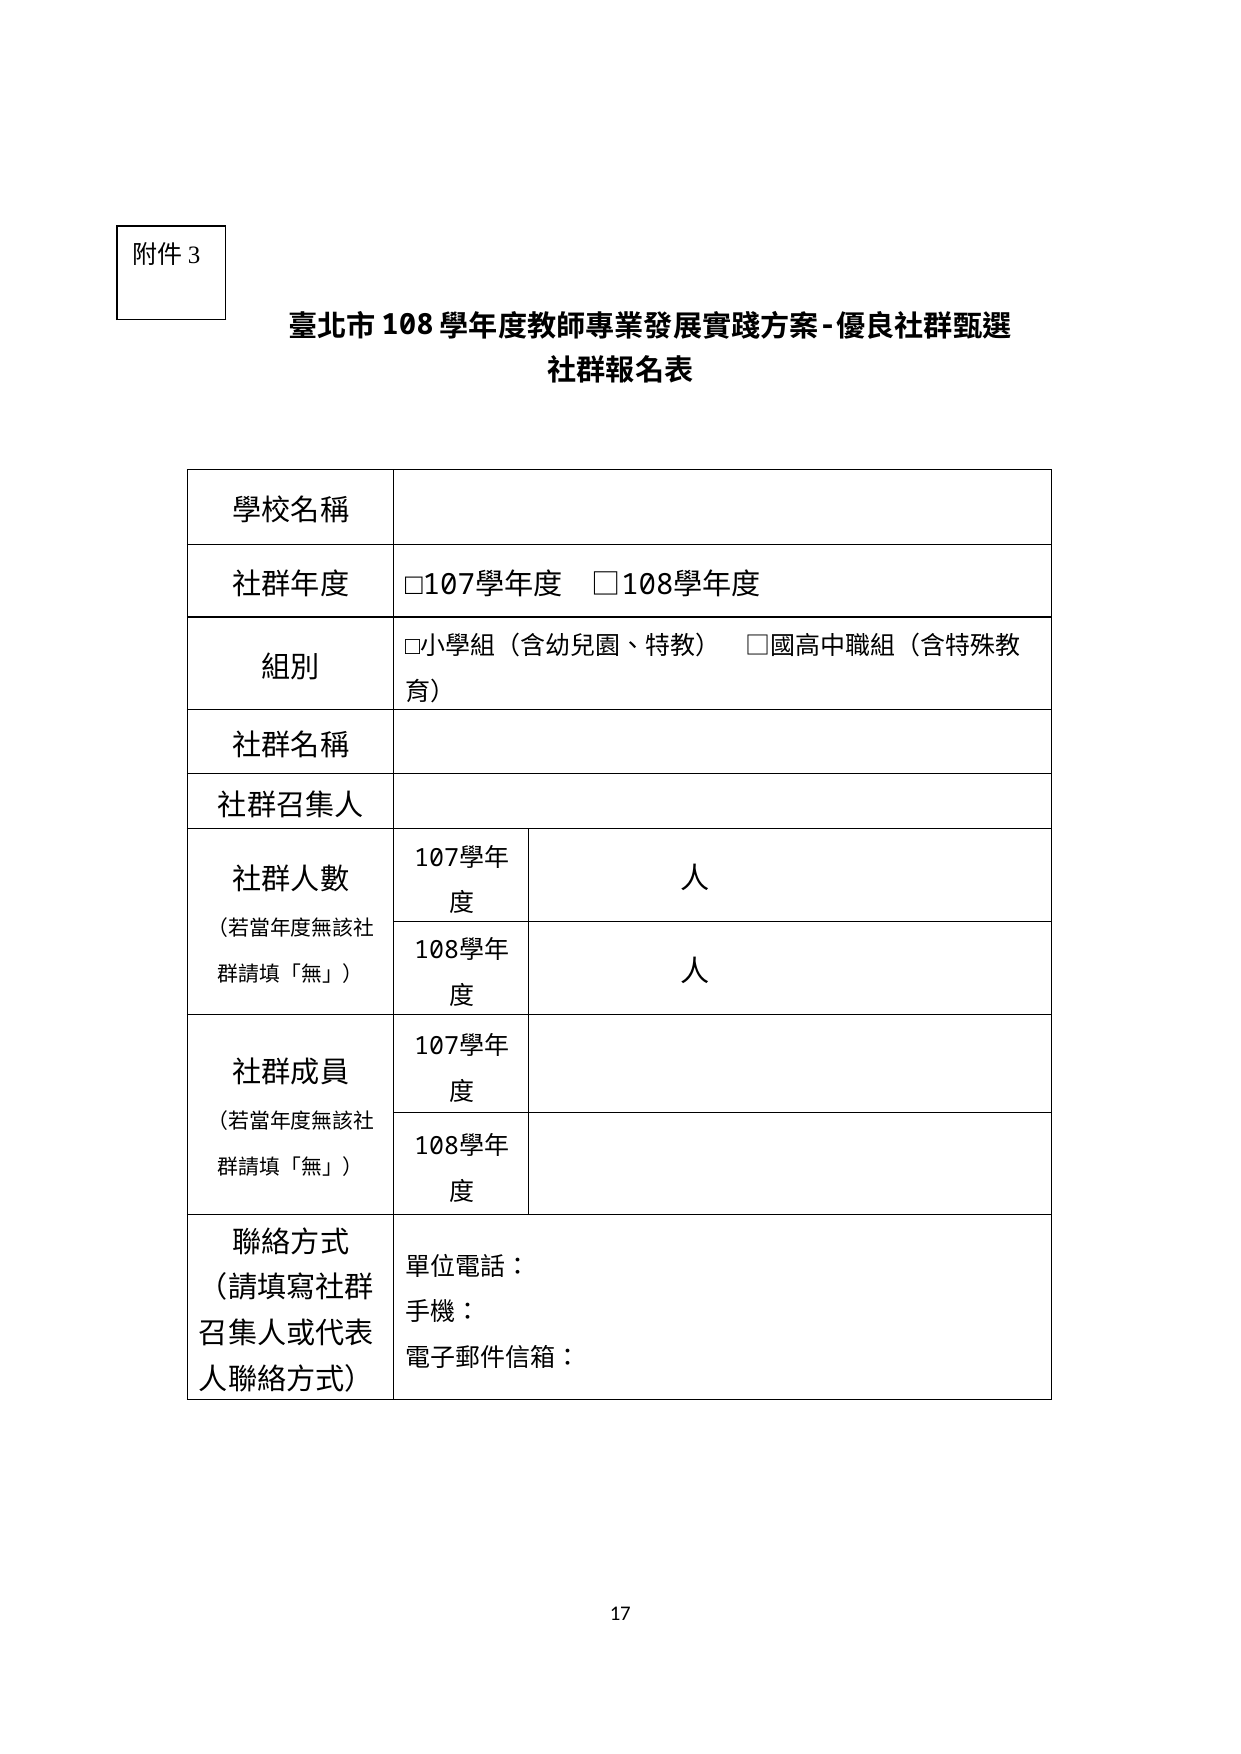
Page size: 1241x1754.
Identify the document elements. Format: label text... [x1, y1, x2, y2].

table_cell 107學年度 [394, 1015, 528, 1112]
table_cell 社群召集人 [188, 774, 393, 828]
table_cell □小學組（含幼兒園、特教） □國高中職組（含特殊教育） [394, 618, 1051, 709]
table_cell 聯絡方式 （請填寫社群召集人或代表人聯絡方式） [188, 1215, 393, 1399]
text [118, 227, 225, 319]
text 臺北市108學年度教師專業發展實踐方案-優良社群甄選 [246, 282, 1053, 344]
table_cell □107學年度 □108學年度 [394, 545, 1051, 616]
table_header [394, 470, 1051, 543]
table_cell 108學年度 [394, 1113, 528, 1214]
table_cell 108學年度 [394, 922, 528, 1014]
table_cell 組別 [188, 618, 393, 709]
table_cell [529, 1015, 1051, 1112]
table_cell 人 [529, 829, 1051, 921]
table_cell 社群成員 （若當年度無該社群請填「無」） [188, 1015, 393, 1214]
table_cell 社群人數 （若當年度無該社群請填「無」） [188, 829, 393, 1014]
table_cell 人 [529, 922, 1051, 1014]
text 社群報名表 [187, 344, 1053, 390]
table_cell [394, 710, 1051, 773]
table_cell 單位電話： 手機： 電子郵件信箱： [394, 1215, 1051, 1399]
table_cell 107學年度 [394, 829, 528, 921]
table_cell [529, 1113, 1051, 1214]
table_cell 社群名稱 [188, 710, 393, 773]
table_cell [394, 774, 1051, 828]
table_cell 社群年度 [188, 545, 393, 616]
table_header 學校名稱 [188, 470, 393, 543]
text 附件3 [133, 234, 210, 271]
